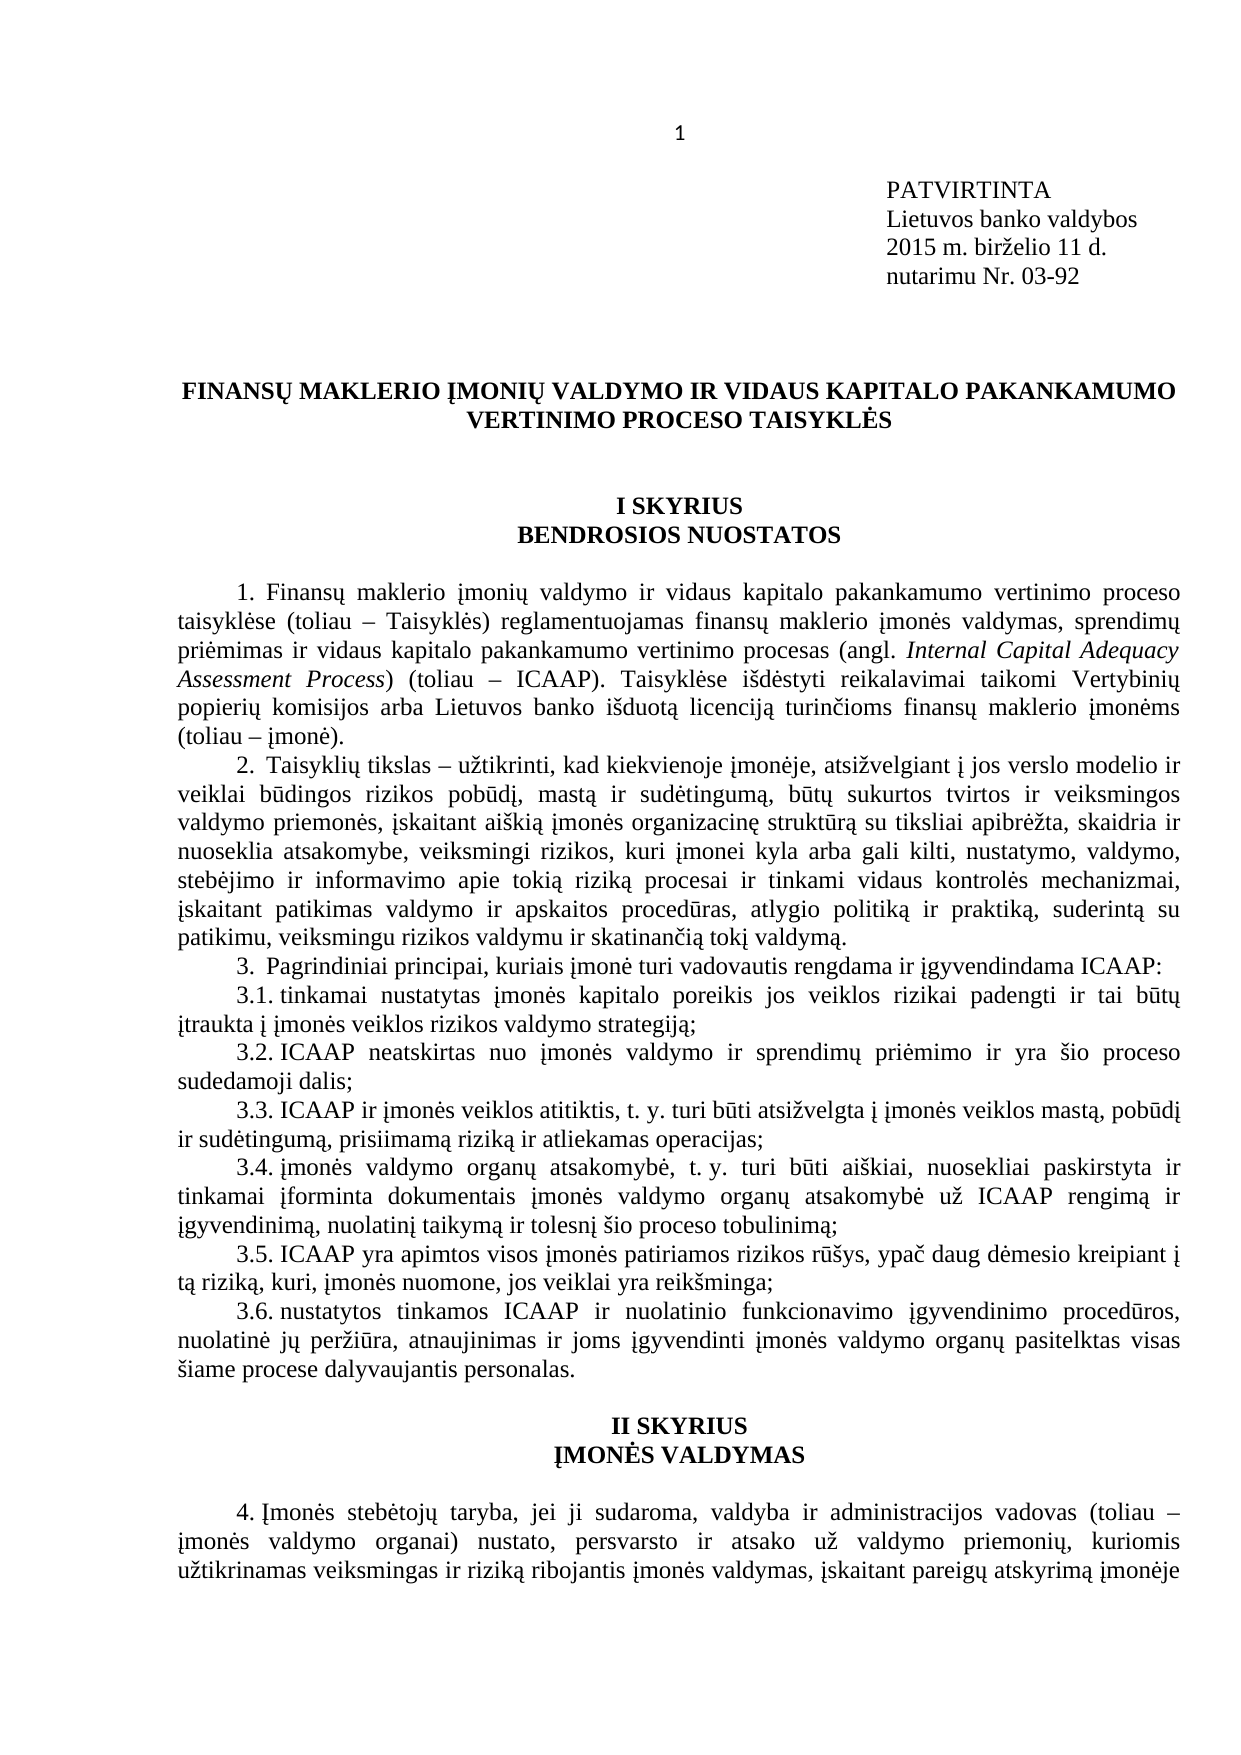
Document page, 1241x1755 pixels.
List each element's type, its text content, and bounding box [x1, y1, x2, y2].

text 3.1. tinkamai nustatytas įmonės kapitalo poreikis jos veiklos rizikai padengti ir tai būtų įtraukta į įmonės veiklos rizikos valdymo strategiją; [177, 980, 1181, 1037]
text 4. Įmonės stebėtojų taryba, jei ji sudaroma, valdyba ir administracijos vadovas (toliau – įmonės valdymo organai) nustato, persvarsto ir atsako už valdymo priemonių, kuriomis užtikrinamas veiksmingas ir riziką ribojantis įmonės valdymas, įskaitant pareigų atskyrimą įmonėje [177, 1497, 1181, 1584]
text Lietuvos banko valdybos [886, 204, 1181, 232]
text II SKYRIUS [177, 1411, 1181, 1440]
text 2. Taisyklių tikslas – užtikrinti, kad kiekvienoje įmonėje, atsižvelgiant į jos verslo modelio ir veiklai būdingos rizikos pobūdį, mastą ir sudėtingumą, būtų sukurtos tvirtos ir veiksmingos valdymo priemonės, įskaitant aiškią įmonės organizacinę struktūrą su tiksliai apibrėžta, skaidria ir nuoseklia atsakomybe, veiksmingi rizikos, kuri įmonei kyla arba gali kilti, nustatymo, valdymo, stebėjimo ir informavimo apie tokią riziką procesai ir tinkami vidaus kontrolės mechanizmai, įskaitant patikimas valdymo ir apskaitos procedūras, atlygio politiką ir praktiką, suderintą su patikimu, veiksmingu rizikos valdymu ir skatinančią tokį valdymą. [177, 750, 1181, 951]
text FINANSŲ MAKLERIO ĮMONIŲ VALDYMO IR VIDAUS KAPITALO PAKANKAMUMO VERTINIMO PROCESO TAISYKLĖS [177, 376, 1181, 434]
text 1. Finansų maklerio įmonių valdymo ir vidaus kapitalo pakankamumo vertinimo proceso taisyklėse (toliau – Taisyklės) reglamentuojamas finansų maklerio įmonės valdymas, sprendimų priėmimas ir vidaus kapitalo pakankamumo vertinimo procesas (angl. Internal Capital Adequacy Assessment Process) (toliau – ICAAP). Taisyklėse išdėstyti reikalavimai taikomi Vertybinių popierių komisijos arba Lietuvos banko išduotą licenciją turinčioms finansų maklerio įmonėms (toliau – įmonė). [177, 577, 1181, 750]
text 3.2. ICAAP neatskirtas nuo įmonės valdymo ir sprendimų priėmimo ir yra šio proceso sudedamoji dalis; [177, 1037, 1181, 1095]
text 3.5. ICAAP yra apimtos visos įmonės patiriamos rizikos rūšys, ypač daug dėmesio kreipiant į tą riziką, kuri, įmonės nuomone, jos veiklai yra reikšminga; [177, 1239, 1181, 1296]
text 3.4. įmonės valdymo organų atsakomybė, t. y. turi būti aiškiai, nuosekliai paskirstyta ir tinkamai įforminta dokumentais įmonės valdymo organų atsakomybė už ICAAP rengimą ir įgyvendinimą, nuolatinį taikymą ir tolesnį šio proceso tobulinimą; [177, 1152, 1181, 1239]
text I SKYRIUS [177, 491, 1181, 520]
text 2015 m. birželio 11 d. nutarimu Nr. 03-92 [886, 232, 1181, 290]
text PATVIRTINTA [886, 175, 1181, 204]
text 3. Pagrindiniai principai, kuriais įmonė turi vadovautis rengdama ir įgyvendindama ICAAP: [177, 951, 1181, 980]
text 3.6. nustatytos tinkamos ICAAP ir nuolatinio funkcionavimo įgyvendinimo procedūros, nuolatinė jų peržiūra, atnaujinimas ir joms įgyvendinti įmonės valdymo organų pasitelktas visas šiame procese dalyvaujantis personalas. [177, 1296, 1181, 1382]
text ĮMONĖS VALDYMAS [177, 1440, 1181, 1469]
text BENDROSIOS NUOSTATOS [177, 520, 1181, 549]
text 3.3. ICAAP ir įmonės veiklos atitiktis, t. y. turi būti atsižvelgta į įmonės veiklos mastą, pobūdį ir sudėtingumą, prisiimamą riziką ir atliekamas operacijas; [177, 1095, 1181, 1152]
